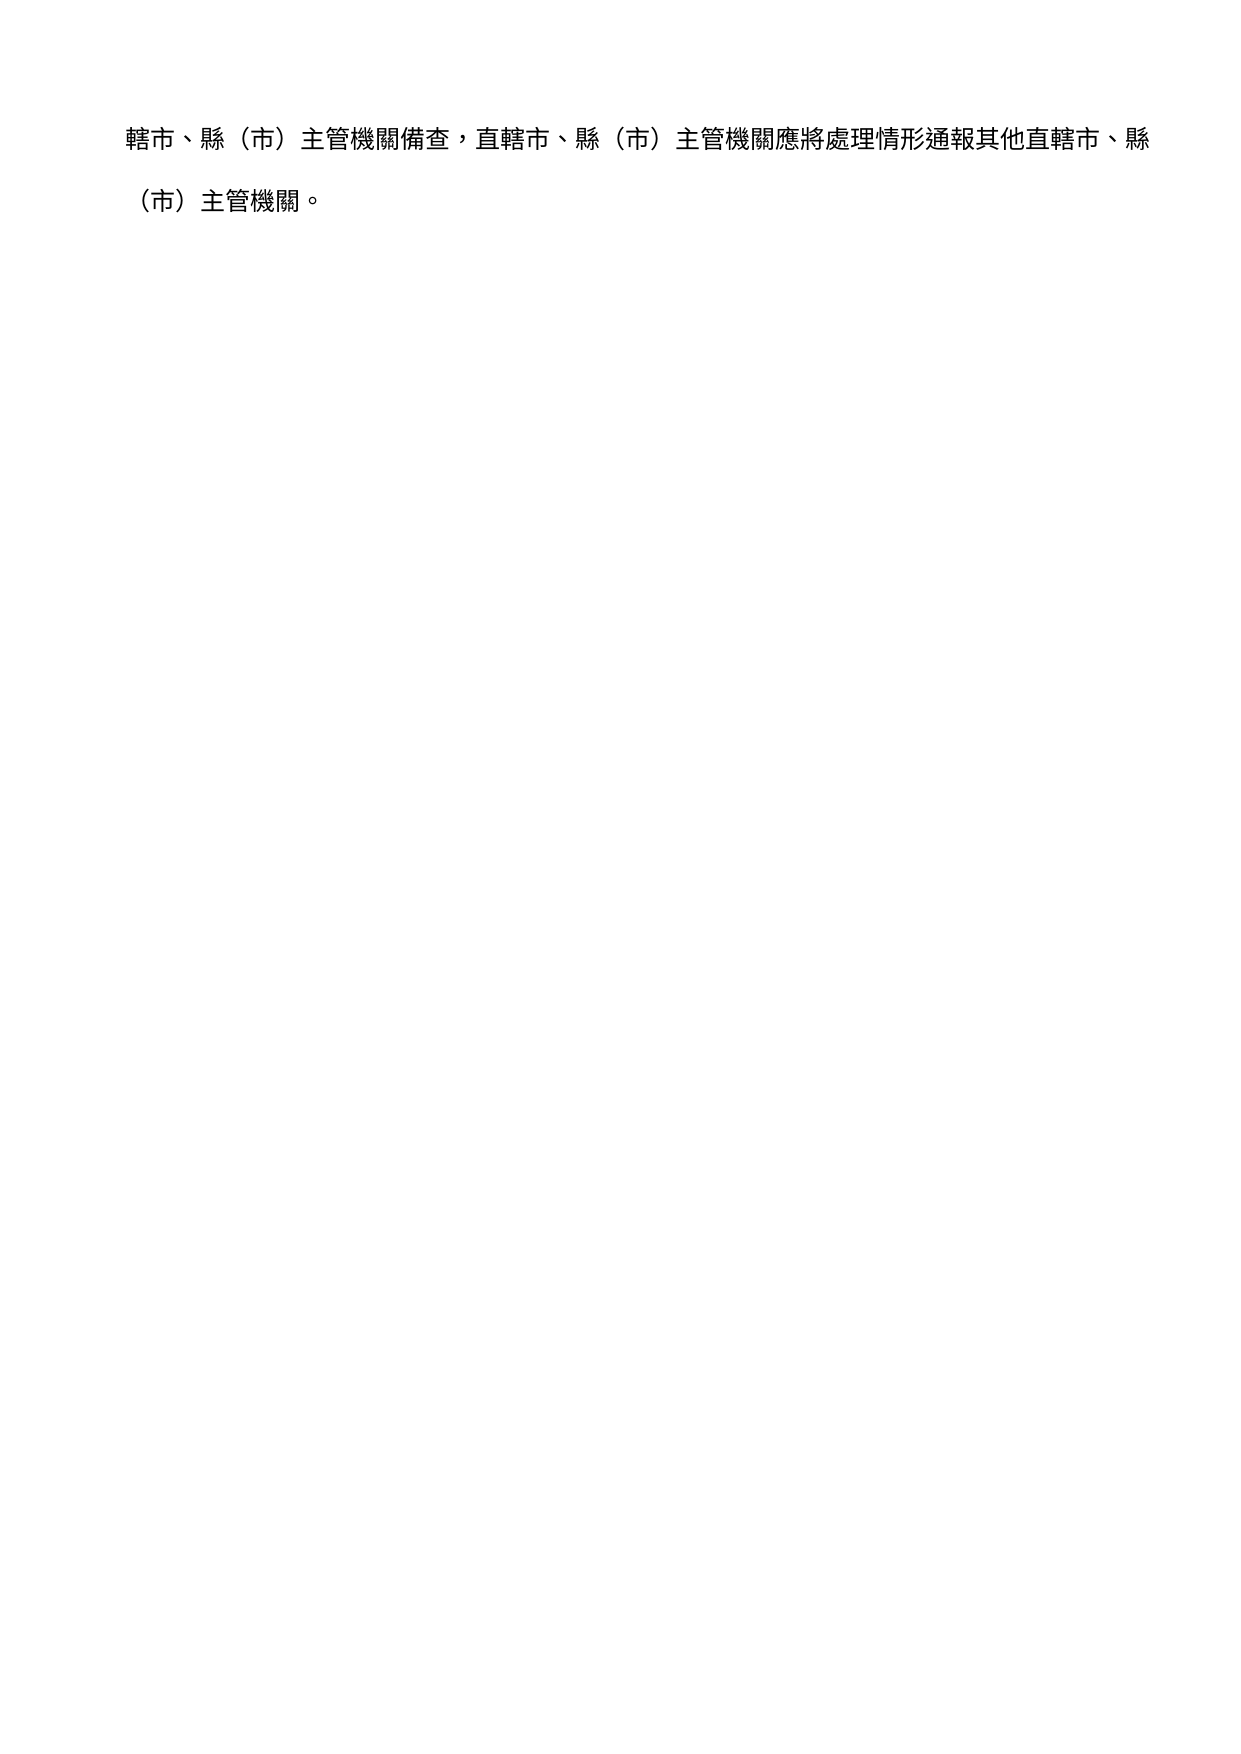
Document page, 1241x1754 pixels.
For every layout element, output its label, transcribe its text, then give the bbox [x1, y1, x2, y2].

text 轄市、縣（市）主管機關備查，直轄市、縣（市）主管機關應將處理情形通報其他直轄市、縣（市）主管機關。 [75, 96, 1165, 221]
